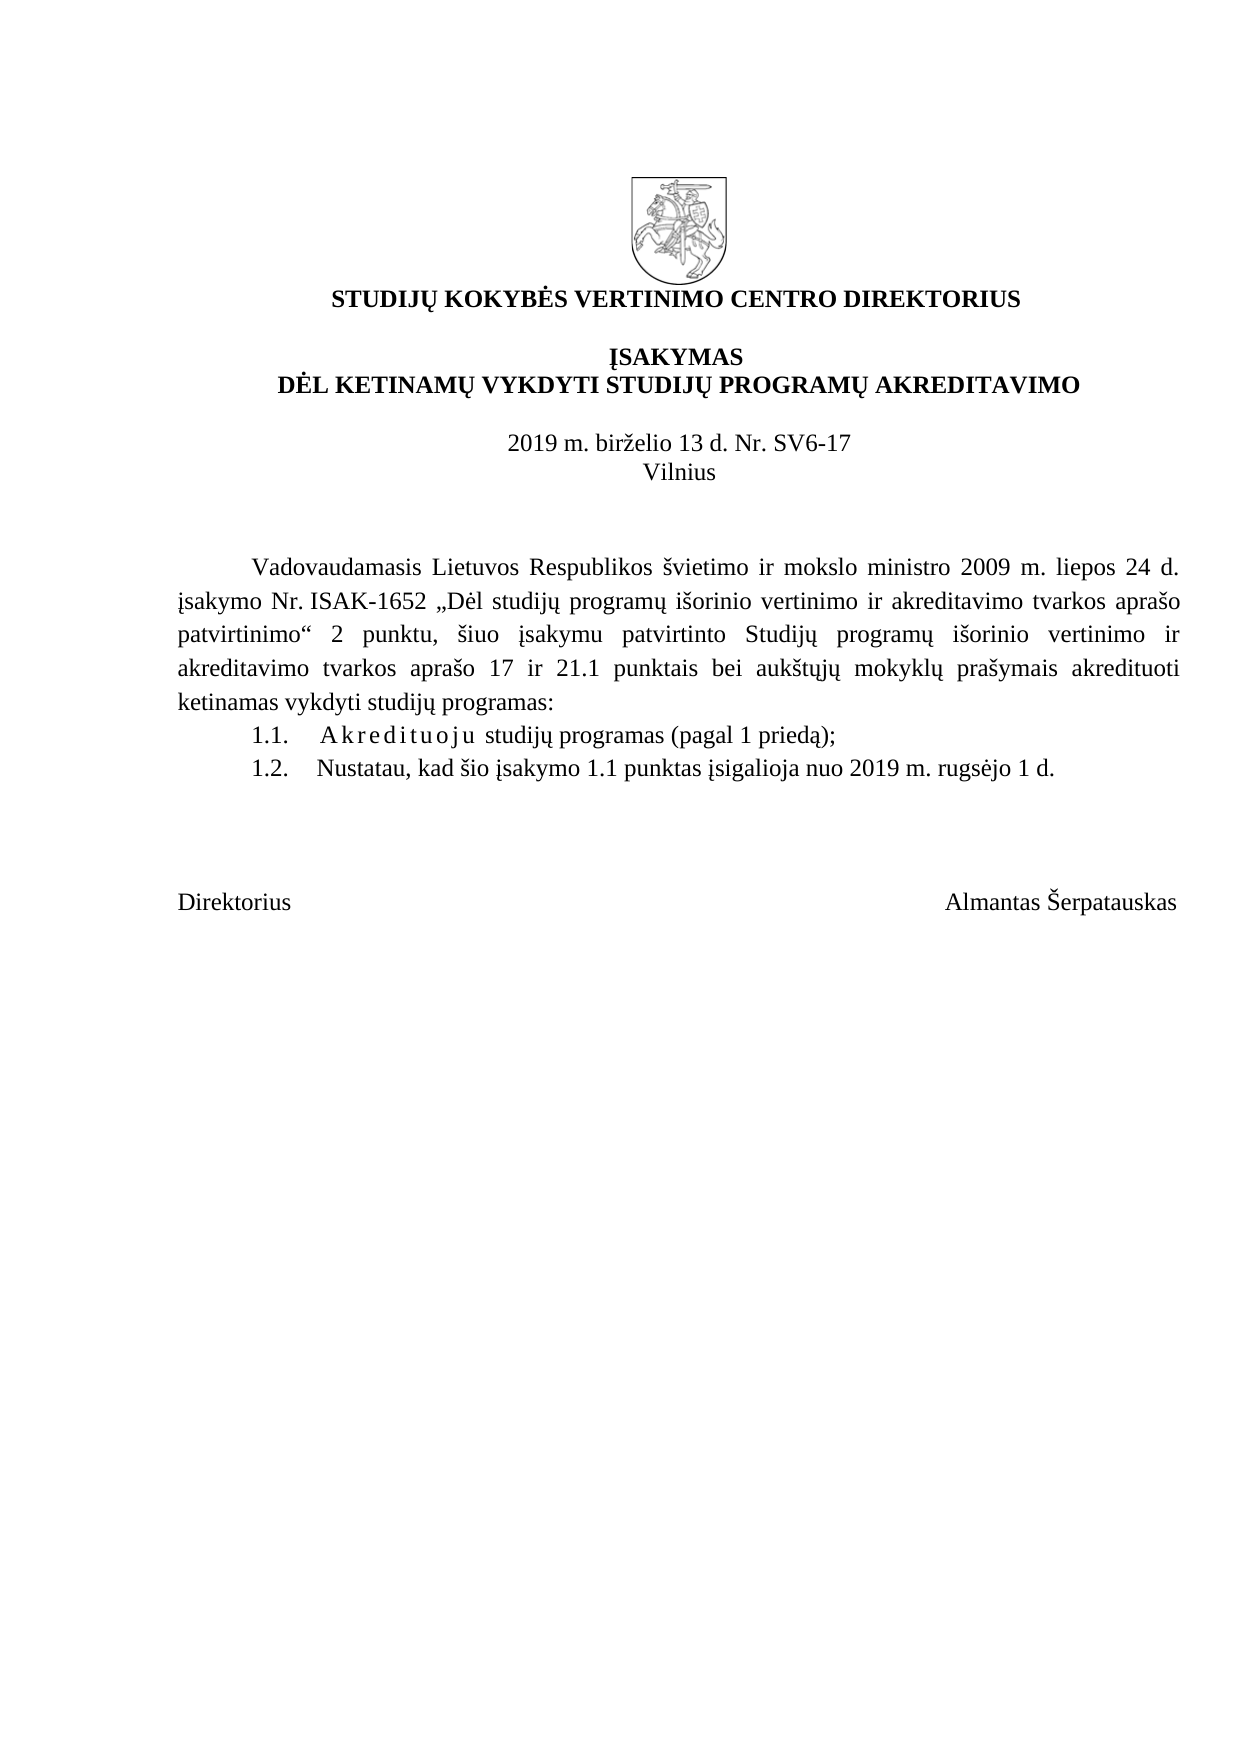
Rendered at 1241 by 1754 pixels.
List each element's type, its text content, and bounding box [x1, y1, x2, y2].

text 2019 m. birželio 13 d. Nr. SV6-17 [177, 428, 1181, 457]
text 1.1. Akredituoju studijų programas (pagal 1 priedą); [251, 720, 1181, 749]
text Vadovaudamasis Lietuvos Respublikos švietimo ir mokslo ministro 2009 m. liepos 24 d. įsakymo Nr. ISAK-1652 „Dėl studijų programų išorinio vertinimo ir akreditavimo tvarkos aprašo patvirtinimo“ 2 punktu, šiuo įsakymu patvirtinto Studijų programų išorinio vertinimo ir akreditavimo tvarkos aprašo 17 ir 21.1 punktais bei aukštųjų mokyklų prašymais akredituoti ketinamas vykdyti studijų programas: [177, 552, 1181, 715]
text ĮSAKYMAS [177, 342, 1181, 370]
text STUDIJŲ KOKYBĖS VERTINIMO CENTRO DIREKTORIUS [177, 284, 1181, 313]
text 1.2. Nustatau, kad šio įsakymo 1.1 punktas įsigalioja nuo 2019 m. rugsėjo 1 d. [251, 753, 1181, 782]
text Direktorius Almantas Šerpatauskas [177, 887, 1181, 916]
text DĖL KETINAMŲ VYKDYTI STUDIJŲ PROGRAMŲ AKREDITAVIMO [177, 370, 1181, 399]
text Vilnius [177, 457, 1181, 485]
